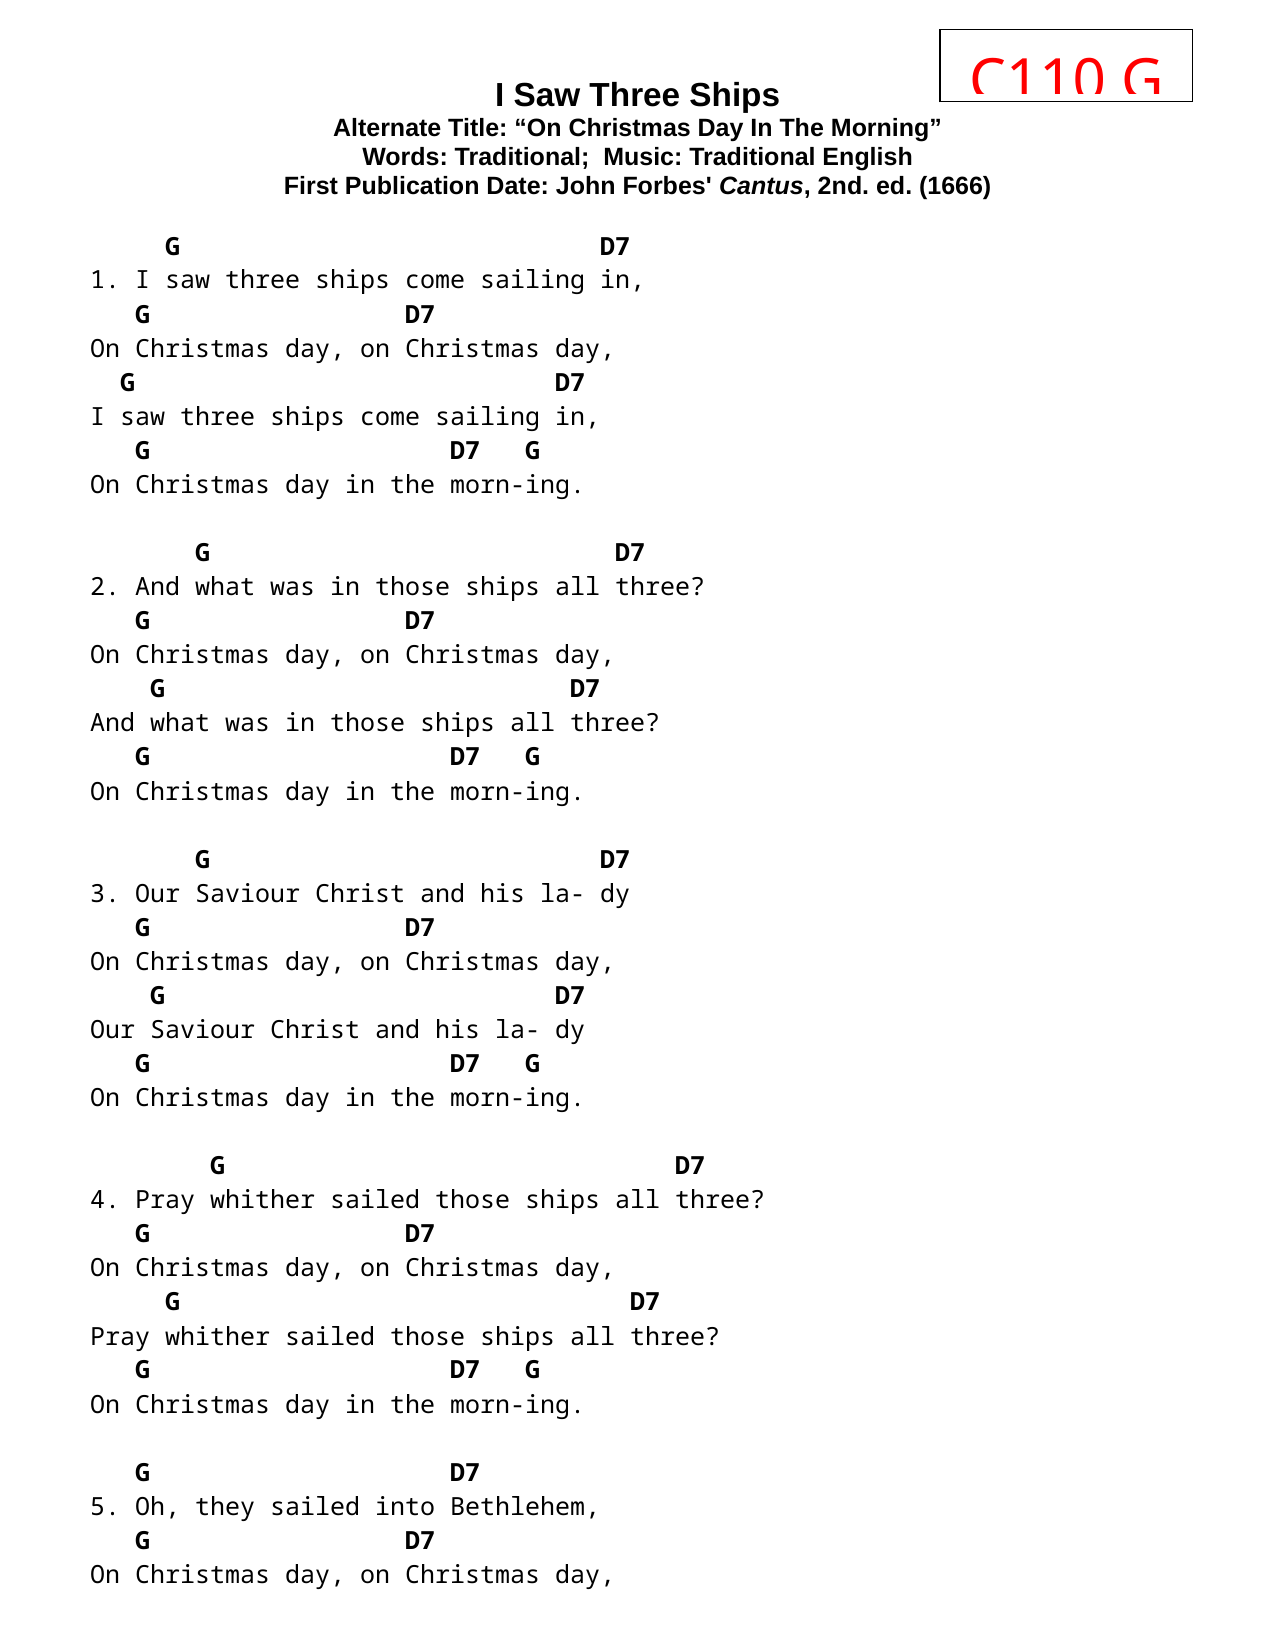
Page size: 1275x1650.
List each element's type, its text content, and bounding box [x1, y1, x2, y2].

text 2. And what was in those ships all three? [90, 569, 1185, 603]
text G D7 [90, 1454, 1185, 1488]
text G D7 [90, 1522, 1185, 1557]
text And what was in those ships all three? [90, 705, 1185, 739]
text C110 G [956, 38, 1177, 93]
text G D7 G [90, 739, 1185, 773]
text G D7 [90, 1284, 1185, 1318]
text Words: Traditional; Music: Traditional English [90, 142, 1185, 171]
text G D7 [90, 909, 1185, 943]
text On Christmas day in the morn-ing. [90, 1386, 1185, 1420]
text G D7 [90, 841, 1185, 875]
text Alternate Title: “On Christmas Day In The Morning” [90, 113, 1185, 142]
text G D7 [90, 228, 1185, 262]
text G D7 [90, 671, 1185, 705]
text 5. Oh, they sailed into Bethlehem, [90, 1488, 1185, 1522]
text On Christmas day, on Christmas day, [90, 330, 1185, 364]
text On Christmas day, on Christmas day, [90, 637, 1185, 671]
text G D7 [90, 296, 1185, 330]
text On Christmas day in the morn-ing. [90, 773, 1185, 807]
text I Saw Three Ships [90, 75, 1185, 113]
text Our Saviour Christ and his la- dy [90, 1012, 1185, 1046]
text G D7 [90, 603, 1185, 637]
text 3. Our Saviour Christ and his la- dy [90, 875, 1185, 909]
text G D7 [90, 977, 1185, 1012]
text On Christmas day in the morn-ing. [90, 1080, 1185, 1114]
text G D7 [90, 364, 1185, 398]
text G D7 G [90, 1352, 1185, 1386]
text G D7 [90, 1148, 1185, 1182]
text First Publication Date: John Forbes' Cantus, 2nd. ed. (1666) [90, 171, 1185, 200]
text 4. Pray whither sailed those ships all three? [90, 1182, 1185, 1216]
text G D7 G [90, 432, 1185, 467]
text On Christmas day, on Christmas day, [90, 1250, 1185, 1284]
text On Christmas day, on Christmas day, [90, 943, 1185, 977]
text Pray whither sailed those ships all three? [90, 1318, 1185, 1352]
text I saw three ships come sailing in, [90, 398, 1185, 432]
text G D7 G [90, 1046, 1185, 1080]
text I Saw Three Ships [941, 30, 1192, 101]
text G D7 [90, 535, 1185, 569]
text On Christmas day in the morn-ing. [90, 467, 1185, 501]
text 1. I saw three ships come sailing in, [90, 262, 1185, 296]
text G D7 [90, 1216, 1185, 1250]
text On Christmas day, on Christmas day, [90, 1557, 1185, 1591]
